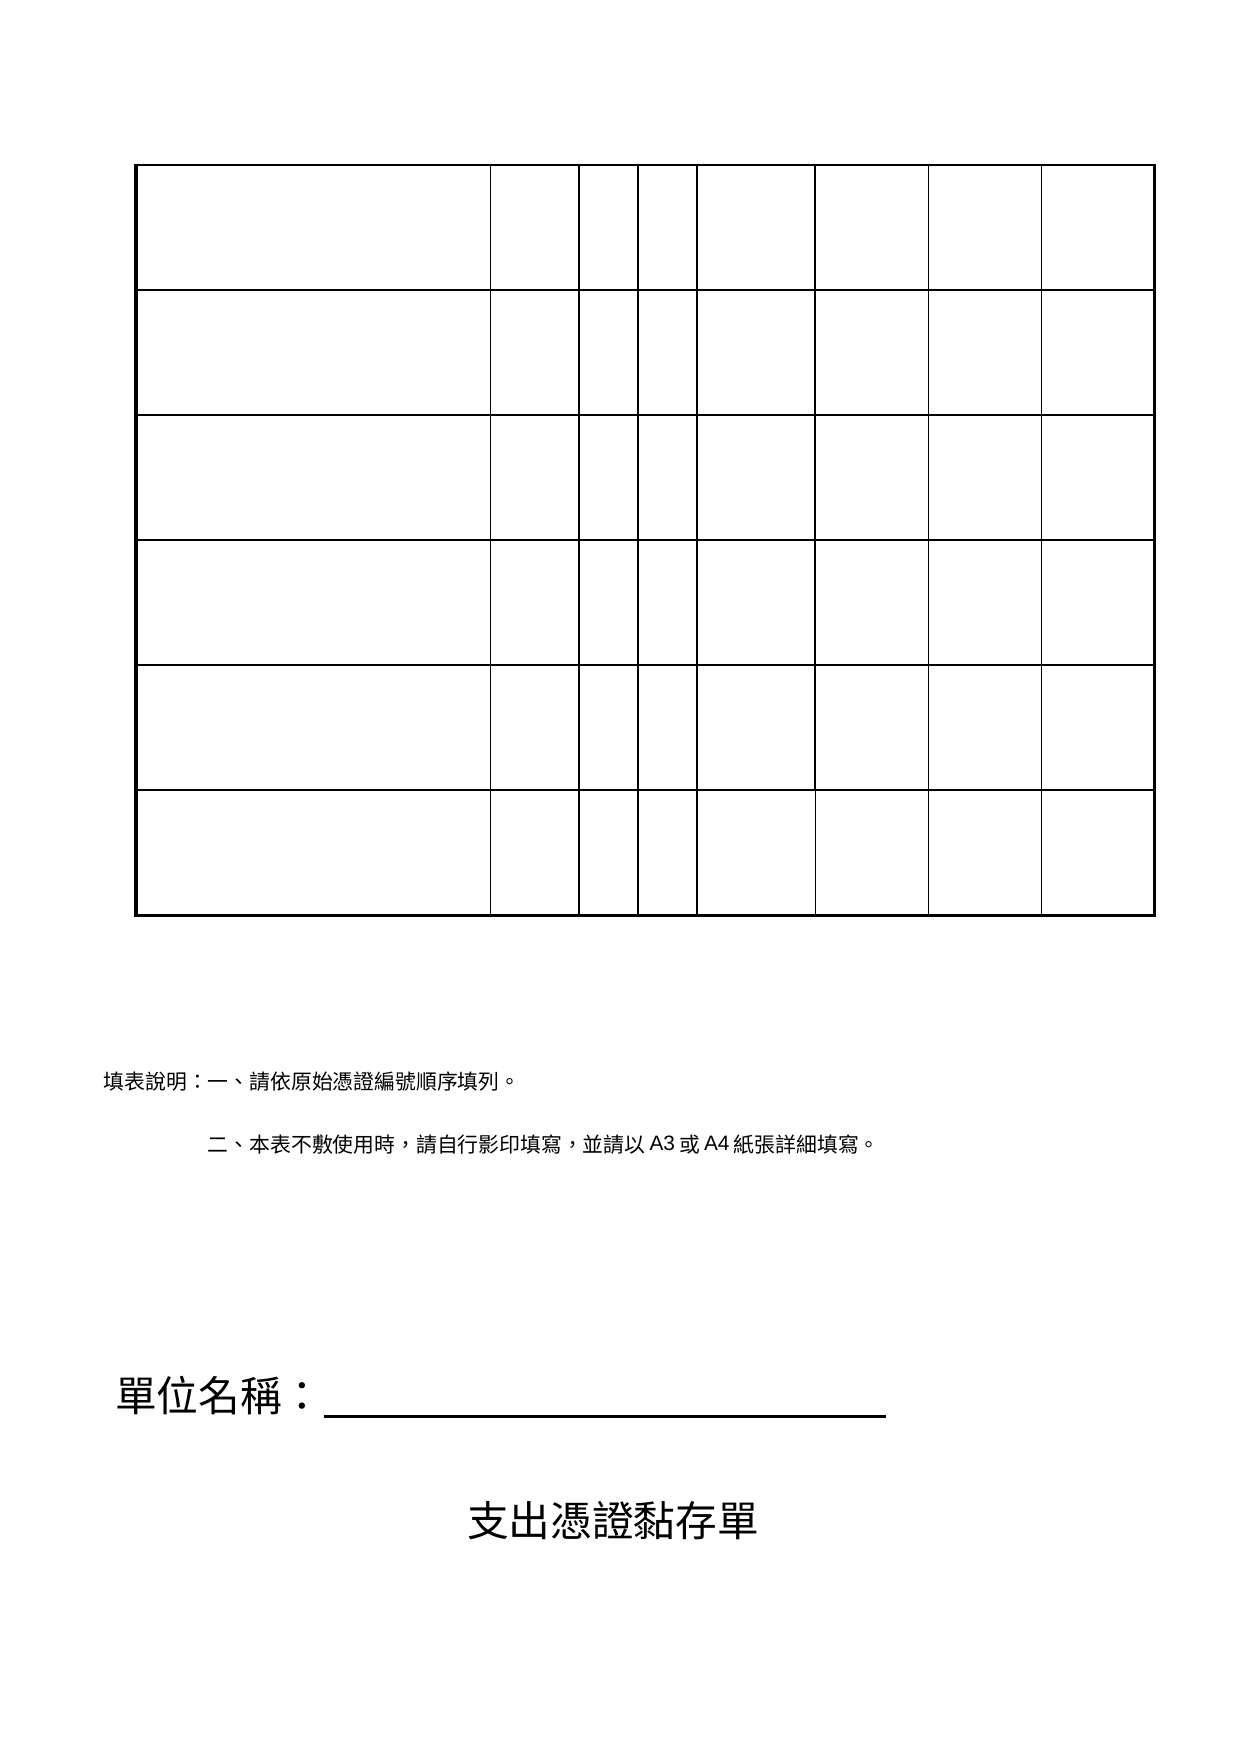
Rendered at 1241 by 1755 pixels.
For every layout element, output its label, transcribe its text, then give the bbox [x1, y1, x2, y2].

table_cell [639, 416, 696, 539]
table_cell [639, 166, 696, 289]
table_cell [698, 791, 815, 914]
table_cell [1042, 416, 1153, 539]
table_cell [816, 291, 928, 414]
table_cell [138, 666, 490, 789]
table_cell [580, 416, 637, 539]
table_cell [138, 166, 490, 289]
table_cell [138, 791, 490, 914]
table_cell [929, 791, 1041, 914]
table_cell [580, 666, 637, 789]
table_cell [639, 541, 696, 664]
table_cell [698, 416, 814, 539]
table_cell [816, 416, 928, 539]
table_cell [816, 791, 928, 914]
text 支出憑證黏存單 [103, 1476, 1122, 1539]
table_cell [698, 541, 814, 664]
table_cell [491, 291, 578, 414]
table_cell [1042, 666, 1153, 789]
table_cell [491, 541, 578, 664]
table_cell [580, 291, 637, 414]
table_cell [580, 791, 637, 914]
table_cell [698, 666, 814, 789]
table_cell [138, 541, 490, 664]
text 單位名稱： [103, 1351, 1122, 1414]
table_cell [929, 291, 1041, 414]
table_cell [491, 666, 578, 789]
table_cell [639, 791, 696, 914]
table_cell [929, 666, 1041, 789]
table_cell [929, 166, 1041, 289]
text 填表說明：一、請依原始憑證編號順序填列。 [103, 1039, 1122, 1101]
table_cell [580, 166, 637, 289]
table_cell [639, 666, 696, 789]
table_cell [698, 291, 814, 414]
table_cell [639, 291, 696, 414]
table_cell [580, 541, 637, 664]
table_cell [491, 166, 578, 289]
table_cell [491, 416, 578, 539]
table_cell [929, 416, 1041, 539]
table_cell [138, 291, 490, 414]
table_cell [929, 541, 1041, 664]
table_cell [491, 791, 578, 914]
table_cell [1042, 291, 1153, 414]
table_cell [138, 416, 490, 539]
table_cell [698, 166, 814, 289]
table_cell [1042, 166, 1153, 289]
table_cell [1042, 541, 1153, 664]
table_cell [816, 541, 928, 664]
table_cell [1042, 791, 1153, 914]
text 二、本表不敷使用時，請自行影印填寫，並請以A3或A4紙張詳細填寫。 [103, 1101, 1122, 1164]
table_cell [816, 166, 928, 289]
table_cell [816, 666, 928, 789]
